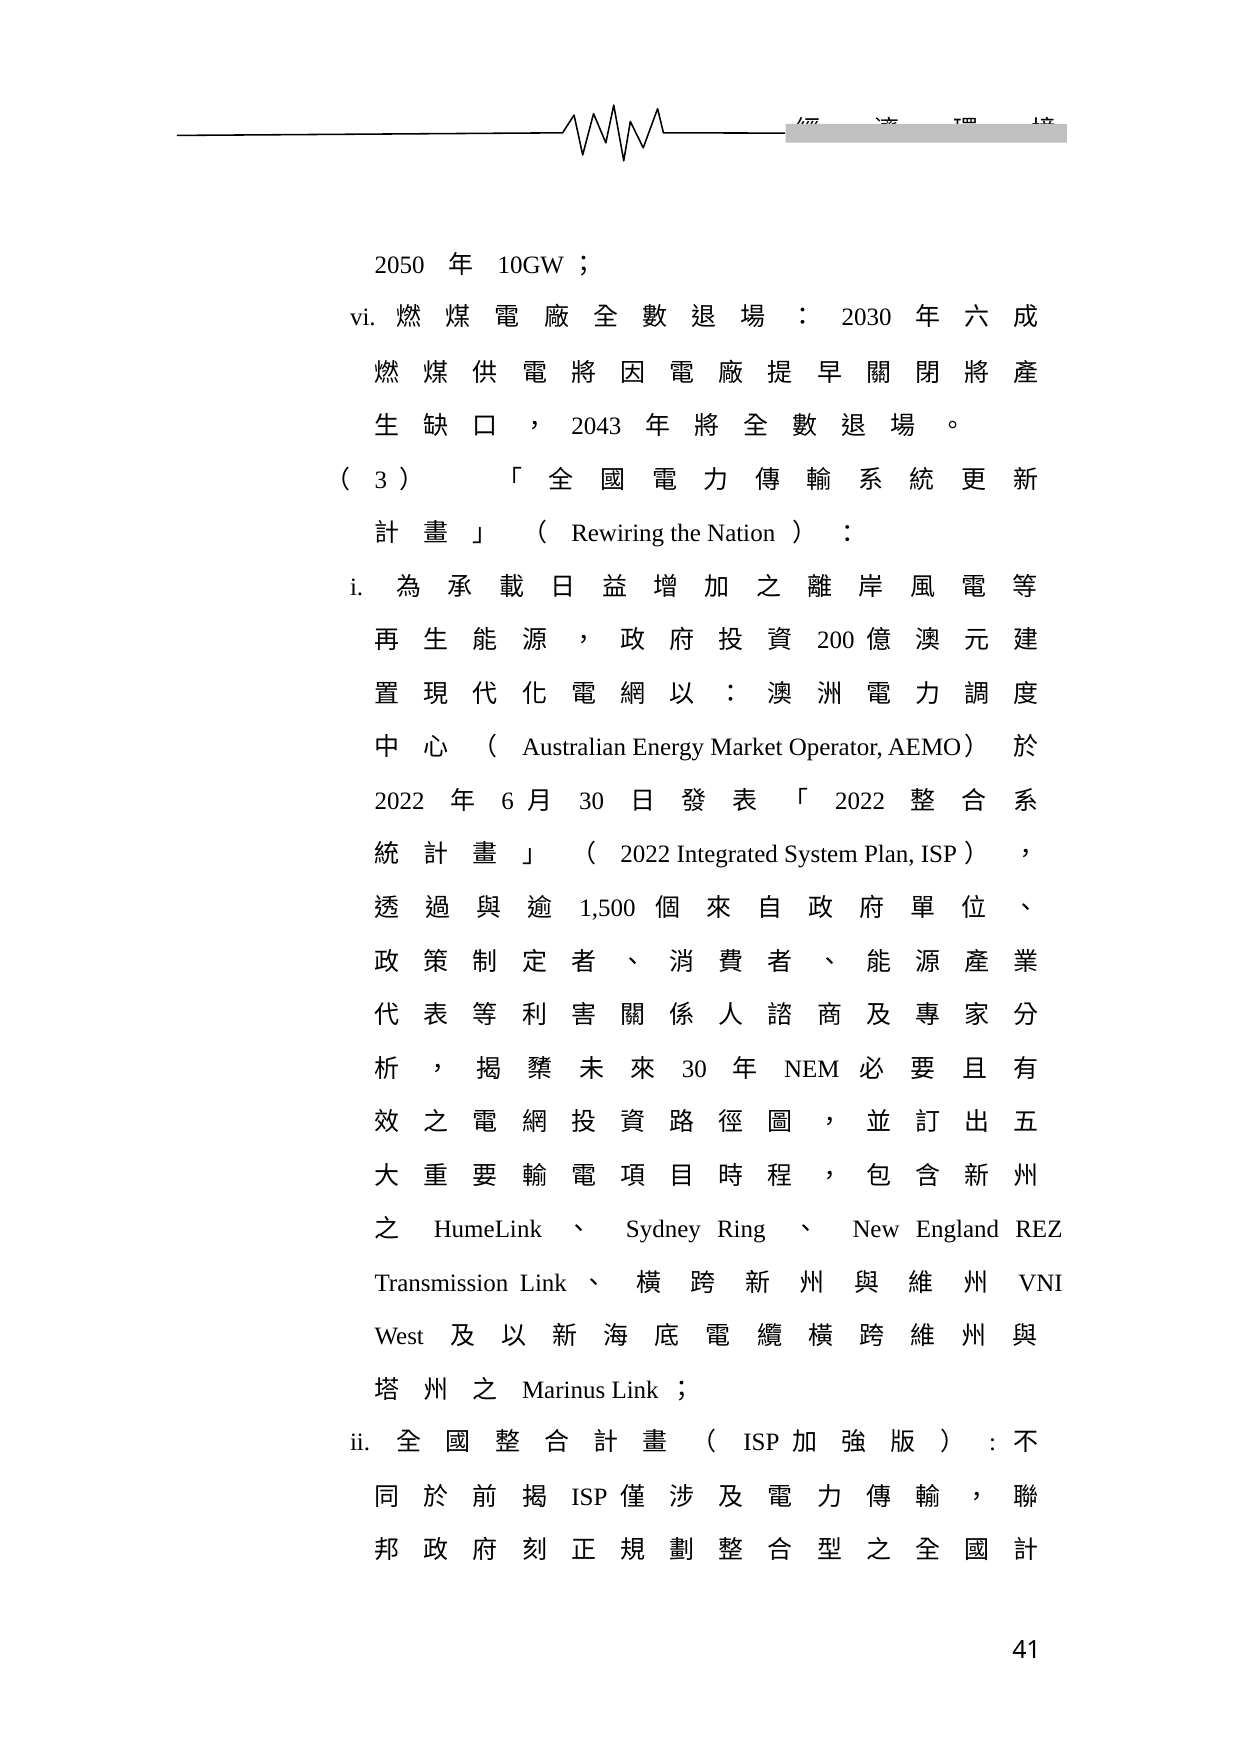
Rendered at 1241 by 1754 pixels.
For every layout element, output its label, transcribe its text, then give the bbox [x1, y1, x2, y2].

text （3） 「全國電力傳輸系統更新計畫」（Rewiring the Nation）： [301, 450, 1063, 557]
text i. 為承載日益增加之離岸風電等再生能源，政府投資200億澳元建置現代化電網以：澳洲電力調度中心（Australian Energy Market Operator, AEMO）於2022年6月30日發表「2022整合系統計畫」（2022 Integrated System Plan, ISP），透過與逾1,500個來自政府單位、政策制定者、消費者、能源產業代表等利害關係人諮商及專家分析，揭櫫未來30年NEM必要且有效之電網投資路徑圖，並訂出五大重要輸電項目時程，包含新州之HumeLink、Sydney Ring、New England REZ Transmission Link、橫跨新州與維州VNI West及以新海底電纜橫跨維州與塔州之Marinus Link； [325, 557, 1063, 1414]
text vi. 燃煤電廠全數退場：2030年六成燃煤供電將因電廠提早關閉將產生缺口，2043年將全數退場。 [325, 290, 1063, 450]
text ii. 全國整合計畫（ISP加強版）:不同於前揭ISP僅涉及電力傳輸，聯邦政府刻正規劃整合型之全國計畫，將涵蓋轉型至再生經濟必要之各面向投資、儲能系統及地點、綠氫及管線，並點出強化人力訓練及在澳製造等關鍵成功要素。 [325, 1414, 1063, 1575]
text 2050年10GW； [325, 236, 1063, 290]
